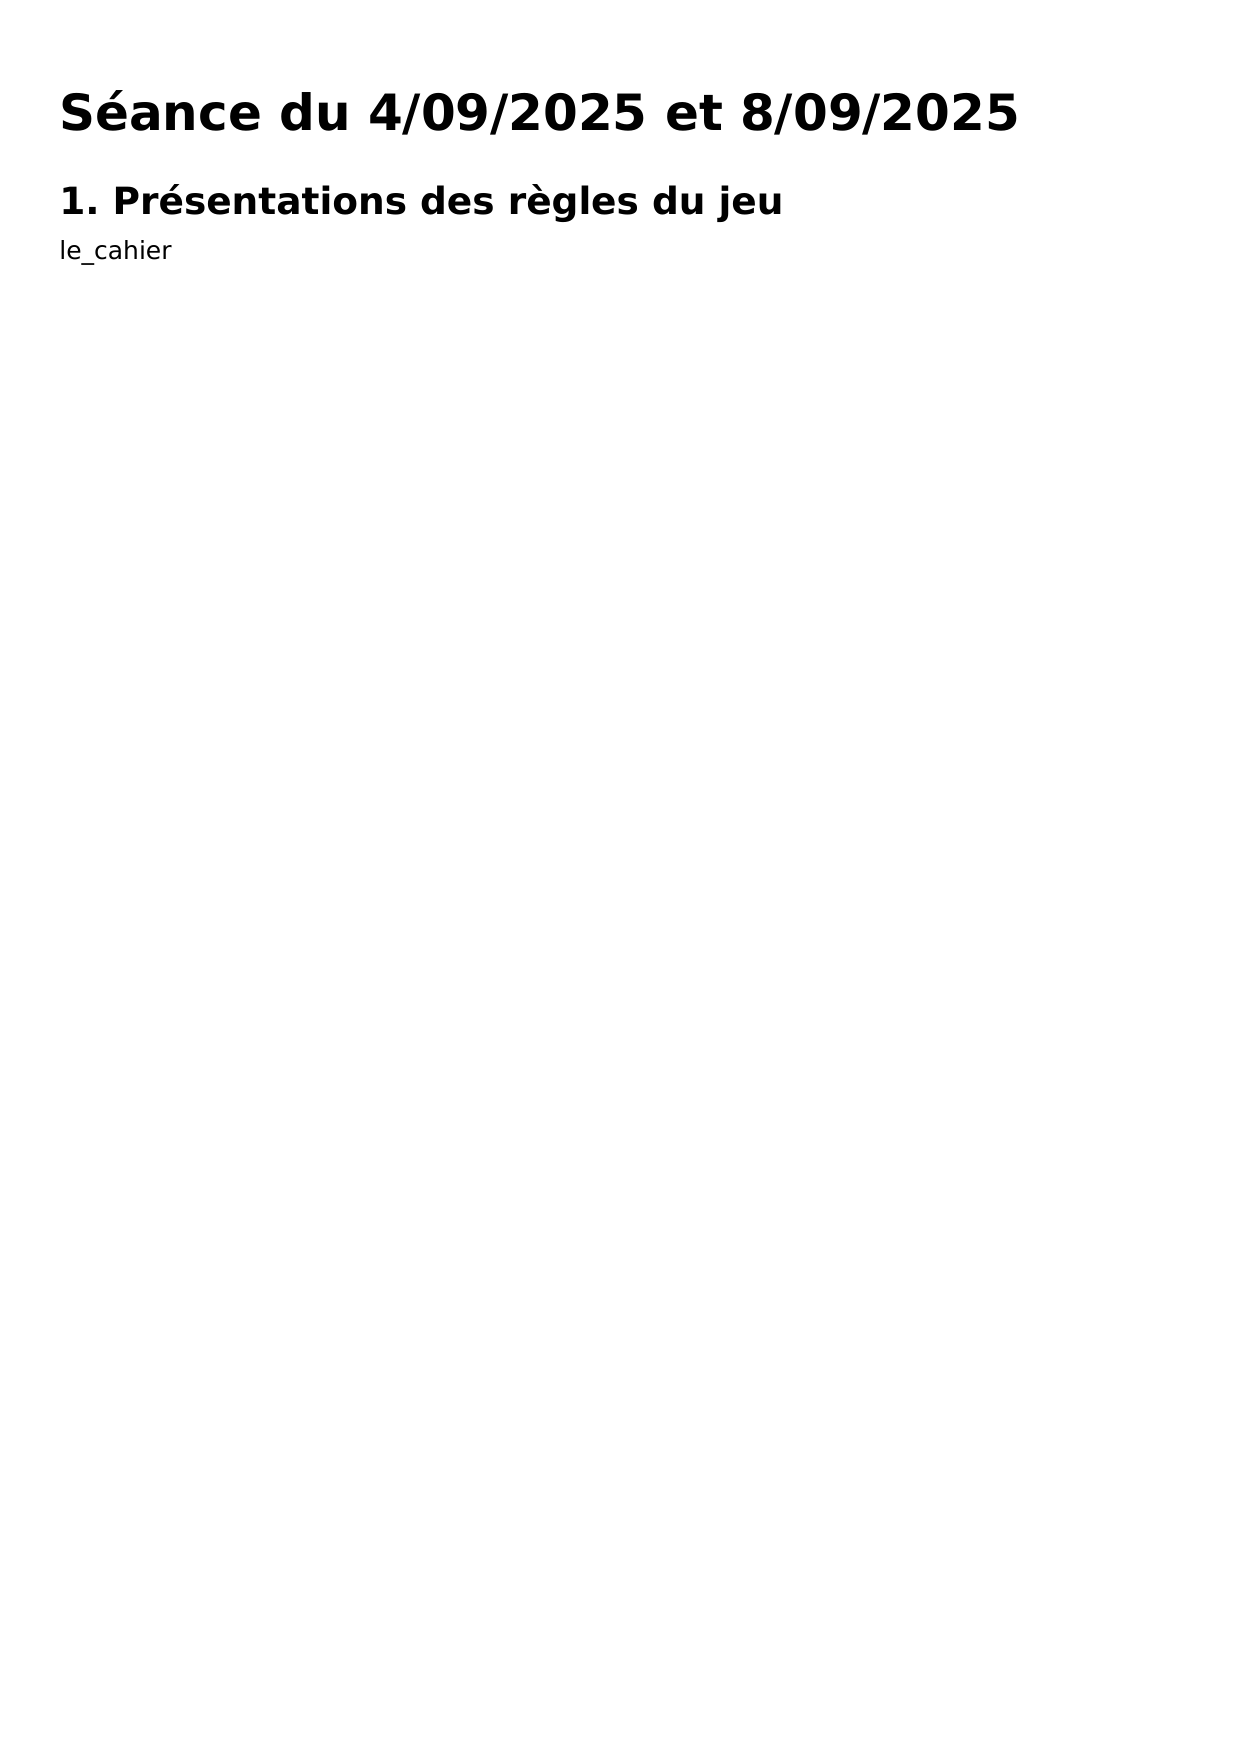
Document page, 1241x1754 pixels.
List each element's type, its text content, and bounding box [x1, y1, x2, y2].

text le_cahier [59, 236, 1181, 265]
subtitle Séance du 4/09/2025 et 8/09/2025 [59, 84, 1181, 142]
subtitle 1. Présentations des règles du jeu [59, 180, 1181, 223]
